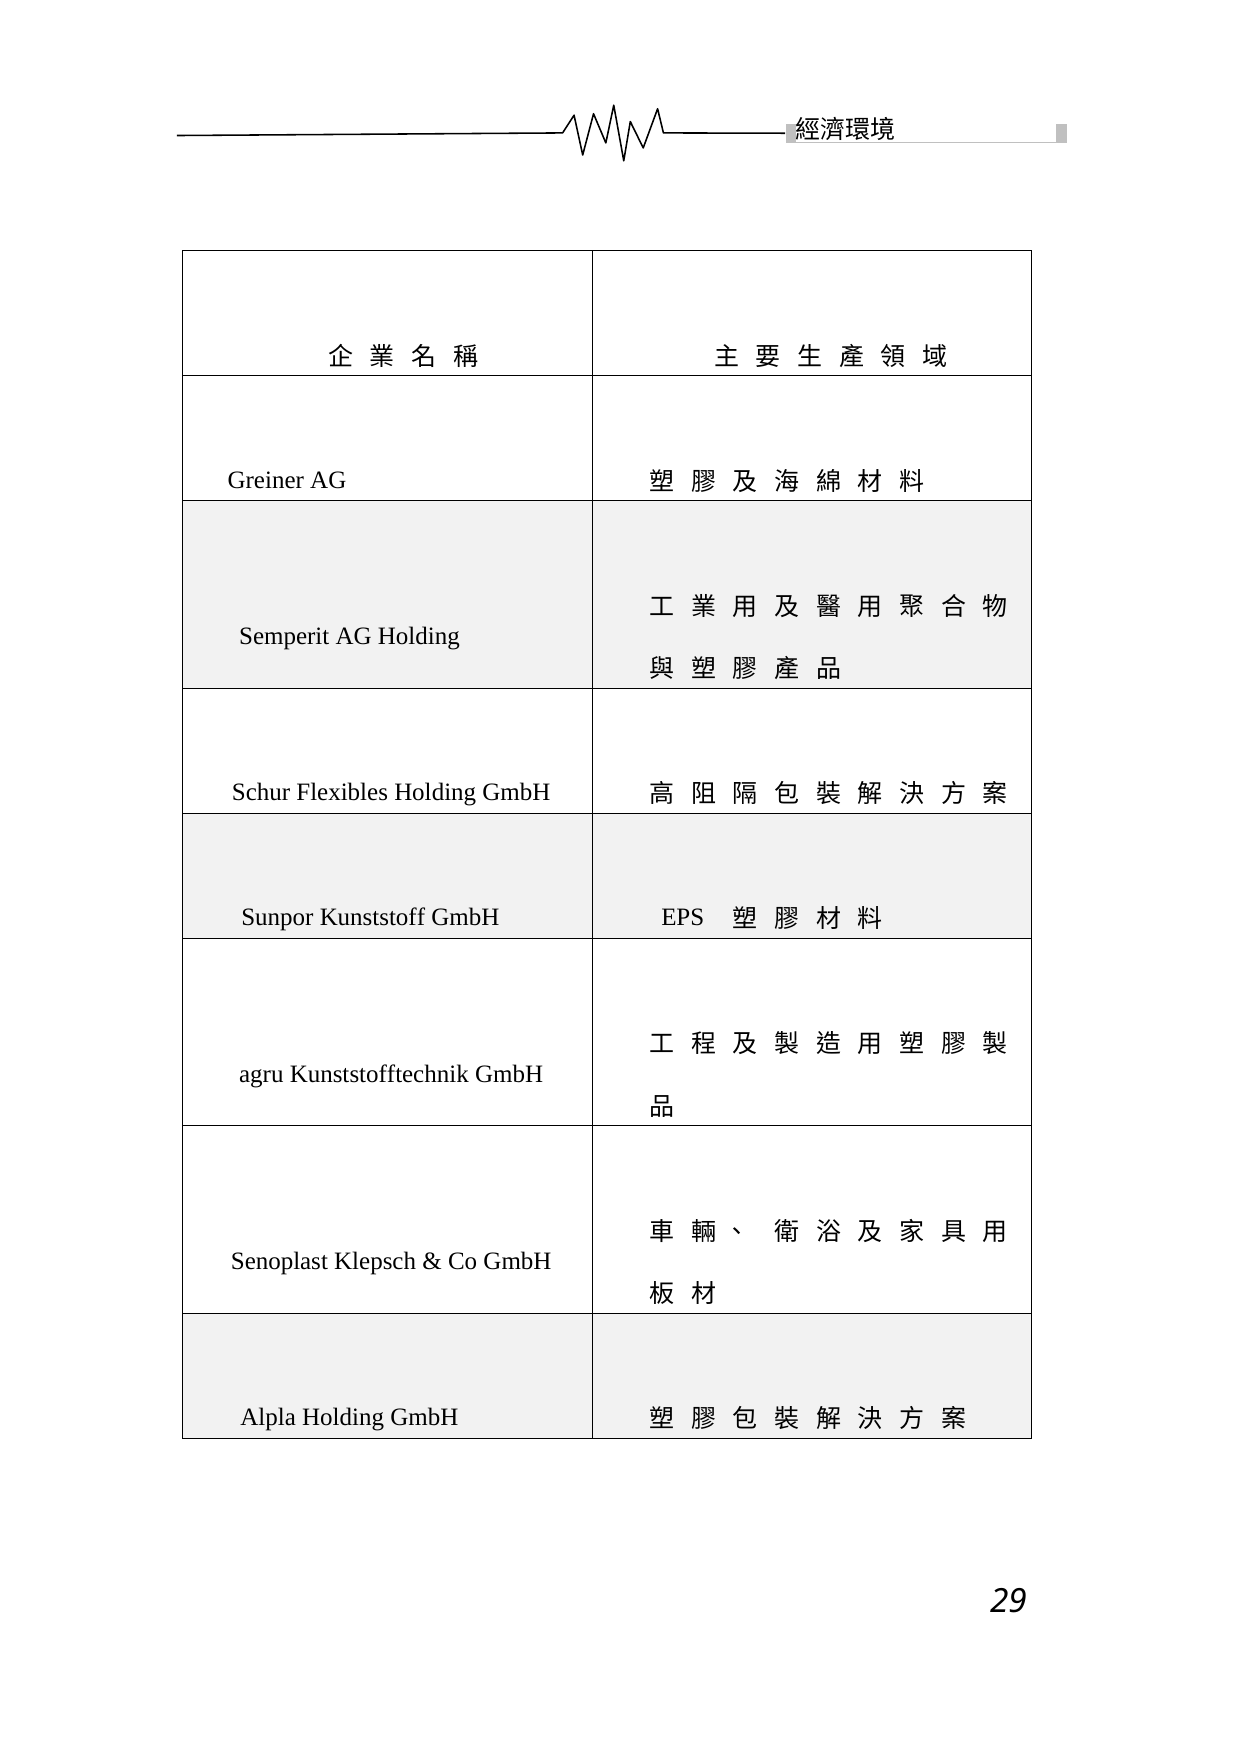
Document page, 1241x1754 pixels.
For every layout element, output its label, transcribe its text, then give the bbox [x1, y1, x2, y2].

table_cell agru Kunststofftechnik GmbH [183, 939, 592, 1125]
table_cell Semperit AG Holding [183, 501, 592, 688]
table_cell 工程及製造用塑膠製品 [593, 939, 1031, 1125]
table_cell Greiner AG [183, 376, 592, 500]
table_cell Senoplast Klepsch & Co GmbH [183, 1126, 592, 1313]
table_cell EPS塑膠材料 [593, 814, 1031, 938]
table_cell 工業用及醫用聚合物與塑膠產品 [593, 501, 1031, 688]
table_cell Alpla Holding GmbH [183, 1314, 592, 1438]
table_cell 塑膠包裝解決方案 [593, 1314, 1031, 1438]
table_header 企業名稱 [183, 251, 592, 375]
table_cell Sunpor Kunststoff GmbH [183, 814, 592, 938]
table_cell Schur Flexibles Holding GmbH [183, 689, 592, 813]
table_cell 塑膠及海綿材料 [593, 376, 1031, 500]
table_header 主要生產領域 [593, 251, 1031, 375]
table_cell 高阻隔包裝解決方案 [593, 689, 1031, 813]
table_cell 車輛、衛浴及家具用板材 [593, 1126, 1031, 1313]
